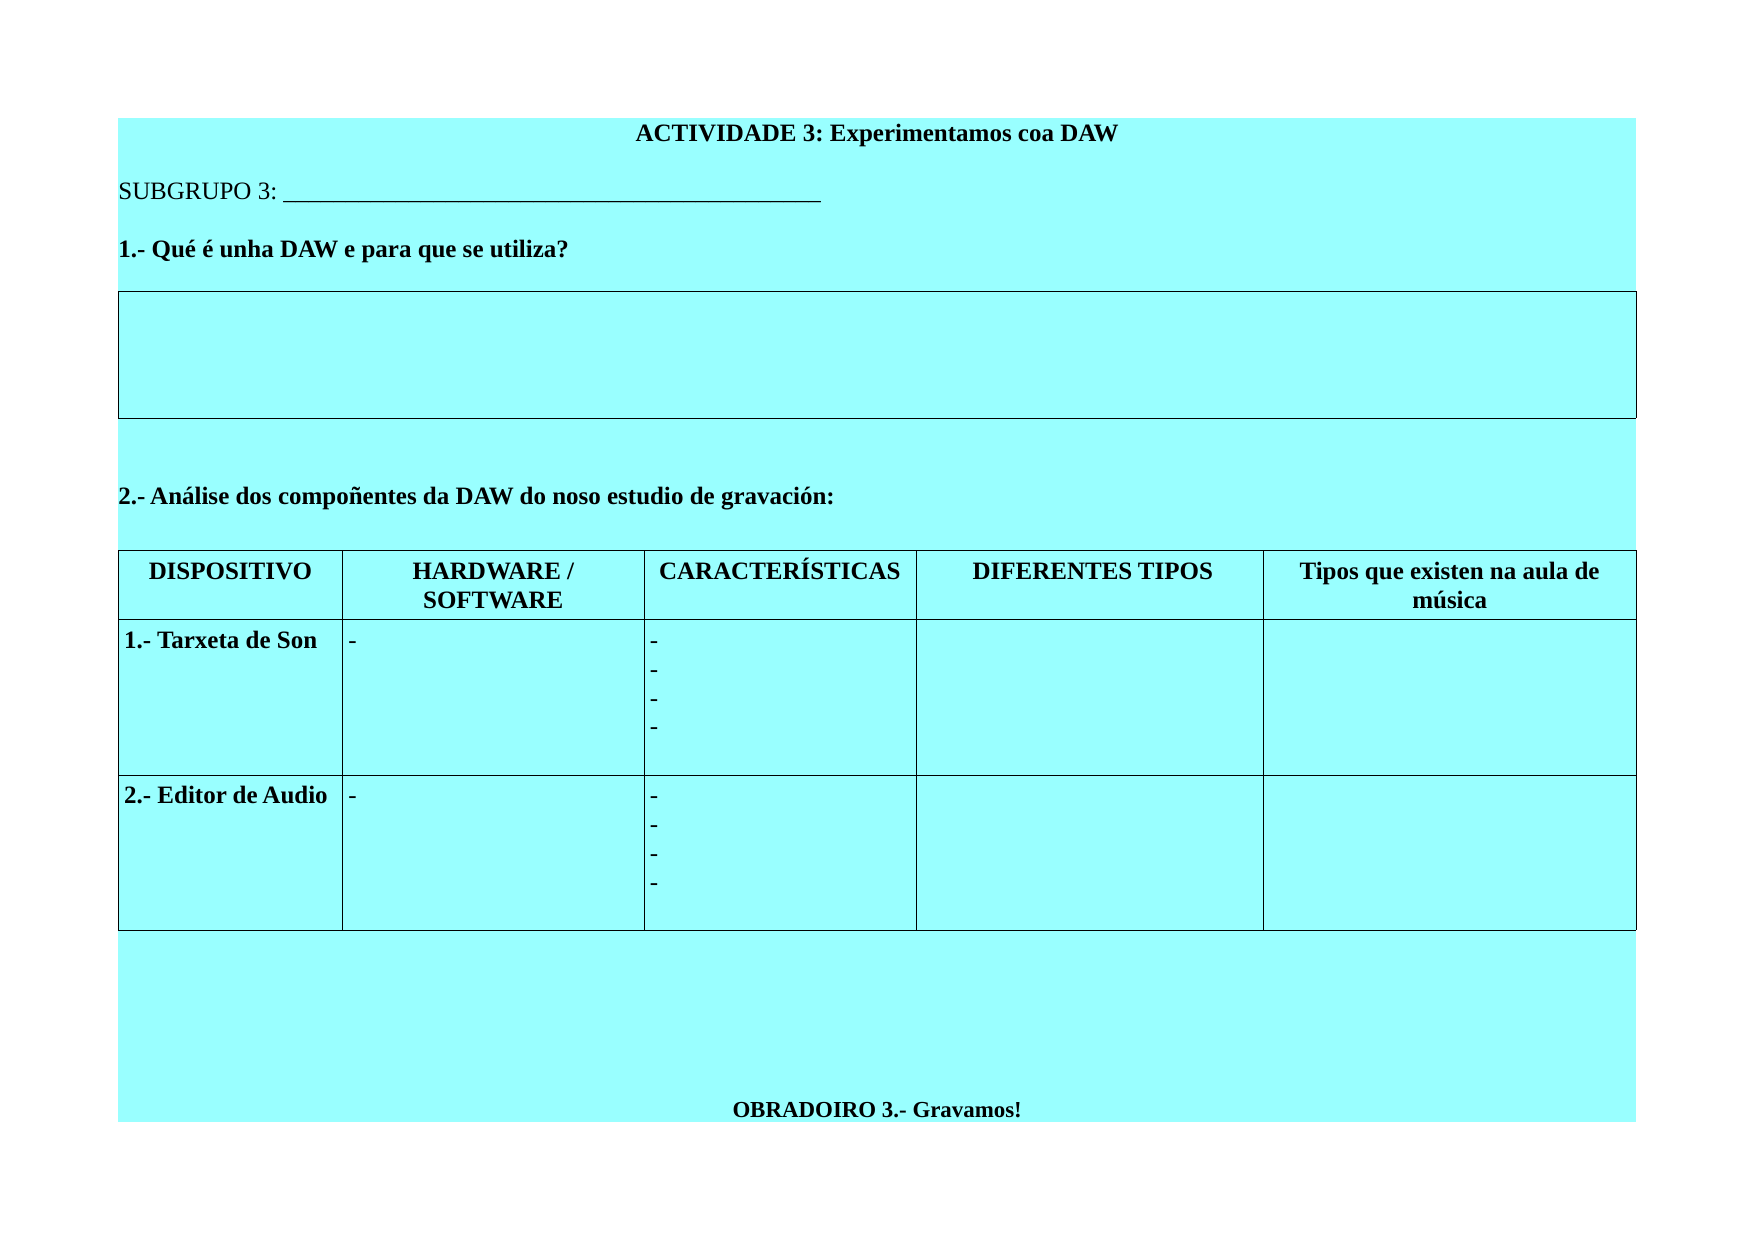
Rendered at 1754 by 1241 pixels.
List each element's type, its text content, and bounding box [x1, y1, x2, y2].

table_cell - - - - [645, 776, 916, 930]
table_cell [1264, 776, 1636, 930]
table_cell - [343, 776, 644, 930]
text SUBGRUPO 3: ___________________________________________ [118, 176, 1636, 205]
table_cell - - - - [645, 620, 916, 774]
table_cell [1264, 620, 1636, 774]
table_header DISPOSITIVO [119, 551, 342, 619]
table_header [119, 292, 1636, 418]
table_cell [917, 776, 1263, 930]
table_header DIFERENTES TIPOS [917, 551, 1263, 619]
table_header HARDWARE / SOFTWARE [343, 551, 644, 619]
table_header Tipos que existen na aula de música [1264, 551, 1636, 619]
table_cell [917, 620, 1263, 774]
table_cell 1.- Tarxeta de Son [119, 620, 342, 774]
table_cell 2.- Editor de Audio [119, 776, 342, 930]
table_header CARACTERÍSTICAS [645, 551, 916, 619]
text 1.- Qué é unha DAW e para que se utiliza? [118, 234, 1636, 263]
table_cell - [343, 620, 644, 774]
text 2.- Análise dos compoñentes da DAW do noso estudio de gravación: [118, 481, 1636, 510]
